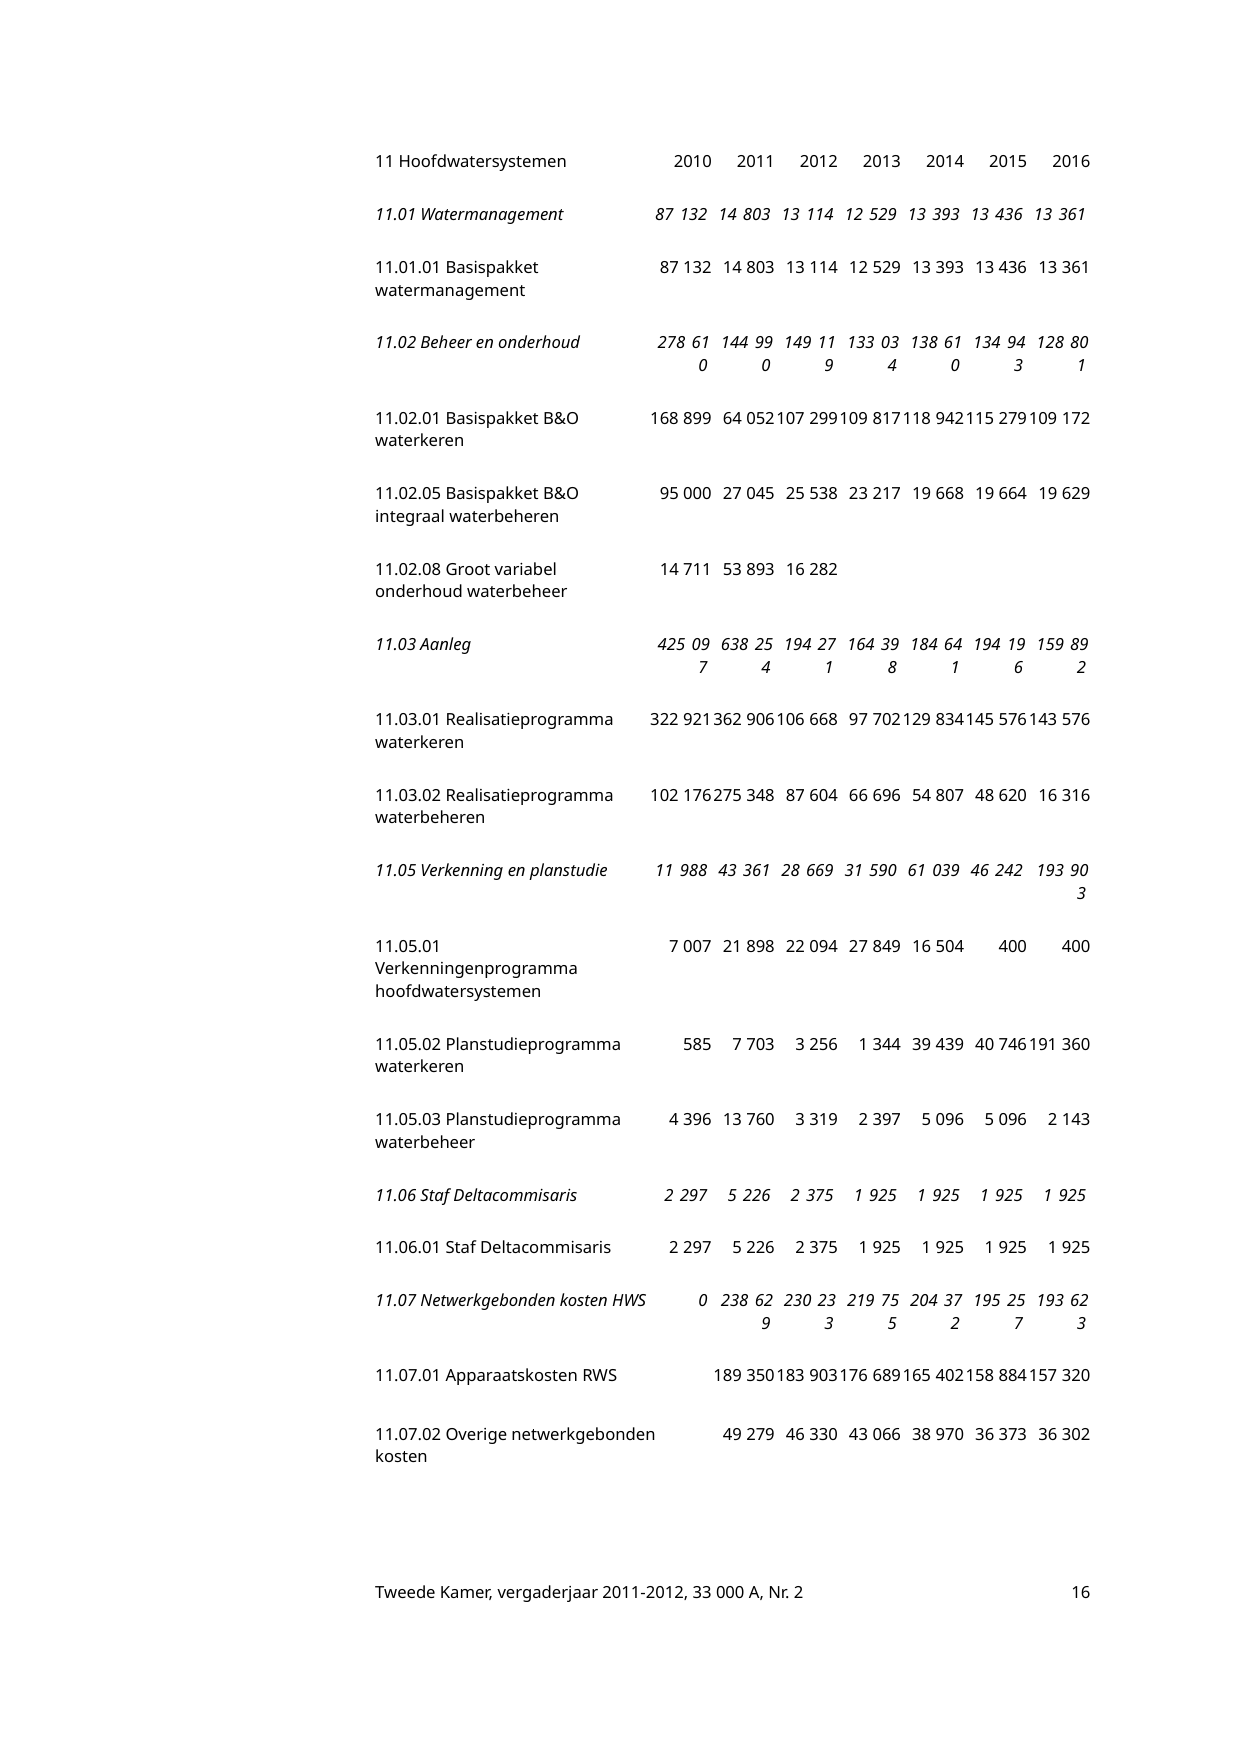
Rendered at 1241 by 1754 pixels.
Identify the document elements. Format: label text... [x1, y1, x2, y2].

table_cell 16 282 [775, 557, 838, 632]
table_cell 87 604 [775, 783, 838, 859]
table_cell 1 925 [838, 1236, 901, 1288]
table_cell 11.06.01 Staf Deltacommisaris [375, 1236, 648, 1288]
table_header 2015 [964, 150, 1027, 203]
table_cell 11.02.05 Basispakket B&O integraal waterbeheren [375, 482, 648, 557]
table_cell [964, 557, 1027, 632]
table_cell 230 233 [775, 1289, 838, 1364]
table_cell 19 668 [901, 482, 964, 557]
table_cell 61 039 [901, 859, 964, 934]
table_cell 7 703 [711, 1032, 774, 1108]
table_cell 13 361 [1027, 203, 1090, 255]
table_cell 158 884 [964, 1364, 1027, 1422]
table_cell 16 316 [1027, 783, 1090, 859]
table_cell 43 066 [838, 1423, 901, 1498]
table_cell 27 849 [838, 934, 901, 1032]
table_header 2016 [1027, 150, 1090, 203]
table_cell 159 892 [1027, 633, 1090, 708]
table_cell 5 226 [711, 1183, 774, 1236]
table_cell 11.06 Staf Deltacommisaris [375, 1183, 648, 1236]
table_cell 5 096 [964, 1108, 1027, 1183]
table_cell 13 393 [901, 255, 964, 331]
table_cell 1 344 [838, 1032, 901, 1108]
table_cell 189 350 [711, 1364, 774, 1422]
table_header 2013 [838, 150, 901, 203]
table_cell 133 034 [838, 331, 901, 406]
table_cell 13 436 [964, 255, 1027, 331]
table_cell 87 132 [648, 203, 711, 255]
table_cell 145 576 [964, 708, 1027, 783]
table_cell 2 297 [648, 1183, 711, 1236]
table_cell 13 436 [964, 203, 1027, 255]
table_cell 0 [648, 1289, 711, 1364]
table_cell 46 330 [775, 1423, 838, 1498]
table_cell 22 094 [775, 934, 838, 1032]
table_cell 11.01 Watermanagement [375, 203, 648, 255]
table_cell 109 172 [1027, 406, 1090, 482]
table_cell 95 000 [648, 482, 711, 557]
table_cell 11.05.01 Verkenningenprogramma hoofdwatersystemen [375, 934, 648, 1032]
table_cell 5 226 [711, 1236, 774, 1288]
table_cell 3 319 [775, 1108, 838, 1183]
table_cell 14 711 [648, 557, 711, 632]
table_cell 11.07.02 Overige netwerkgebonden kosten [375, 1423, 711, 1498]
table_header 2012 [775, 150, 838, 203]
table_cell 115 279 [964, 406, 1027, 482]
table_cell 11.02.08 Groot variabel onderhoud waterbeheer [375, 557, 648, 632]
table_cell 184 641 [901, 633, 964, 708]
table_cell 278 610 [648, 331, 711, 406]
table_cell 11.05 Verkenning en planstudie [375, 859, 648, 934]
table_cell 3 256 [775, 1032, 838, 1108]
table_cell 53 893 [711, 557, 774, 632]
table_cell 64 052 [711, 406, 774, 482]
table_cell 165 402 [901, 1364, 964, 1422]
table_cell 149 119 [775, 331, 838, 406]
table_header 2011 [711, 150, 774, 203]
table_cell 102 176 [648, 783, 711, 859]
table_cell 1 925 [1027, 1236, 1090, 1288]
table_cell 1 925 [1027, 1183, 1090, 1236]
table_cell 23 217 [838, 482, 901, 557]
table_cell [1027, 557, 1090, 632]
table_cell 11.01.01 Basispakket watermanagement [375, 255, 648, 331]
table_cell 176 689 [838, 1364, 901, 1422]
table_cell 129 834 [901, 708, 964, 783]
table_cell 16 504 [901, 934, 964, 1032]
table_cell 2 397 [838, 1108, 901, 1183]
table_cell 118 942 [901, 406, 964, 482]
table_cell 19 664 [964, 482, 1027, 557]
table_header 2010 [648, 150, 711, 203]
table_cell 425 097 [648, 633, 711, 708]
table_cell 144 990 [711, 331, 774, 406]
table_cell 585 [648, 1032, 711, 1108]
table_cell 14 803 [711, 203, 774, 255]
table_cell 128 801 [1027, 331, 1090, 406]
table_cell 107 299 [775, 406, 838, 482]
table_cell 275 348 [711, 783, 774, 859]
table_cell 168 899 [648, 406, 711, 482]
table_cell 109 817 [838, 406, 901, 482]
table_cell 11.05.02 Planstudieprogramma waterkeren [375, 1032, 648, 1108]
table_cell 11.03.01 Realisatieprogramma waterkeren [375, 708, 648, 783]
table_cell 39 439 [901, 1032, 964, 1108]
table_cell 12 529 [838, 255, 901, 331]
table_cell 1 925 [964, 1236, 1027, 1288]
table_cell 2 375 [775, 1236, 838, 1288]
table_cell 31 590 [838, 859, 901, 934]
table_cell 66 696 [838, 783, 901, 859]
table_cell 219 755 [838, 1289, 901, 1364]
table_cell 11 988 [648, 859, 711, 934]
table_cell 2 143 [1027, 1108, 1090, 1183]
table_cell 194 271 [775, 633, 838, 708]
table_cell 11.05.03 Planstudieprogramma waterbeheer [375, 1108, 648, 1183]
table_cell 400 [964, 934, 1027, 1032]
table_cell 4 396 [648, 1108, 711, 1183]
table_cell 38 970 [901, 1423, 964, 1498]
table_cell 13 361 [1027, 255, 1090, 331]
table_cell 1 925 [901, 1236, 964, 1288]
table_cell 1 925 [838, 1183, 901, 1236]
table_cell 36 302 [1027, 1423, 1090, 1498]
table_cell [838, 557, 901, 632]
table_cell 191 360 [1027, 1032, 1090, 1108]
table_cell 238 629 [711, 1289, 774, 1364]
table_cell 28 669 [775, 859, 838, 934]
table_cell [901, 557, 964, 632]
table_cell [648, 1364, 711, 1422]
table_cell 11.02 Beheer en onderhoud [375, 331, 648, 406]
table_cell 12 529 [838, 203, 901, 255]
table_cell 43 361 [711, 859, 774, 934]
table_cell 1 925 [964, 1183, 1027, 1236]
table_cell 193 903 [1027, 859, 1090, 934]
table_cell 7 007 [648, 934, 711, 1032]
table_cell 2 375 [775, 1183, 838, 1236]
table_cell 638 254 [711, 633, 774, 708]
table_cell 11.02.01 Basispakket B&O waterkeren [375, 406, 648, 482]
table_cell 49 279 [711, 1423, 774, 1498]
table_cell 362 906 [711, 708, 774, 783]
table_cell 13 114 [775, 255, 838, 331]
table_cell 11.03.02 Realisatieprogramma waterbeheren [375, 783, 648, 859]
table_cell 13 114 [775, 203, 838, 255]
table_cell 97 702 [838, 708, 901, 783]
table_cell 157 320 [1027, 1364, 1090, 1422]
table_cell 164 398 [838, 633, 901, 708]
table_cell 400 [1027, 934, 1090, 1032]
table_cell 36 373 [964, 1423, 1027, 1498]
table_cell 13 760 [711, 1108, 774, 1183]
table_cell 193 623 [1027, 1289, 1090, 1364]
table_cell 40 746 [964, 1032, 1027, 1108]
table_cell 87 132 [648, 255, 711, 331]
table_cell 46 242 [964, 859, 1027, 934]
table_cell 25 538 [775, 482, 838, 557]
table_cell 322 921 [648, 708, 711, 783]
table_cell 54 807 [901, 783, 964, 859]
table_cell 194 196 [964, 633, 1027, 708]
table_cell 11.07 Netwerkgebonden kosten HWS [375, 1289, 648, 1364]
table_cell 106 668 [775, 708, 838, 783]
table_cell 138 610 [901, 331, 964, 406]
table_cell 48 620 [964, 783, 1027, 859]
table_cell 183 903 [775, 1364, 838, 1422]
table_cell 5 096 [901, 1108, 964, 1183]
table_cell 1 925 [901, 1183, 964, 1236]
table_cell 14 803 [711, 255, 774, 331]
table_cell 143 576 [1027, 708, 1090, 783]
table_cell 2 297 [648, 1236, 711, 1288]
table_cell 13 393 [901, 203, 964, 255]
table_cell 27 045 [711, 482, 774, 557]
table_cell 19 629 [1027, 482, 1090, 557]
table_header 11 Hoofdwatersystemen [375, 150, 648, 203]
table_header 2014 [901, 150, 964, 203]
table_cell 204 372 [901, 1289, 964, 1364]
table_cell 11.07.01 Apparaatskosten RWS [375, 1364, 648, 1422]
table_cell 195 257 [964, 1289, 1027, 1364]
table_cell 134 943 [964, 331, 1027, 406]
table_cell 11.03 Aanleg [375, 633, 648, 708]
table_cell 21 898 [711, 934, 774, 1032]
